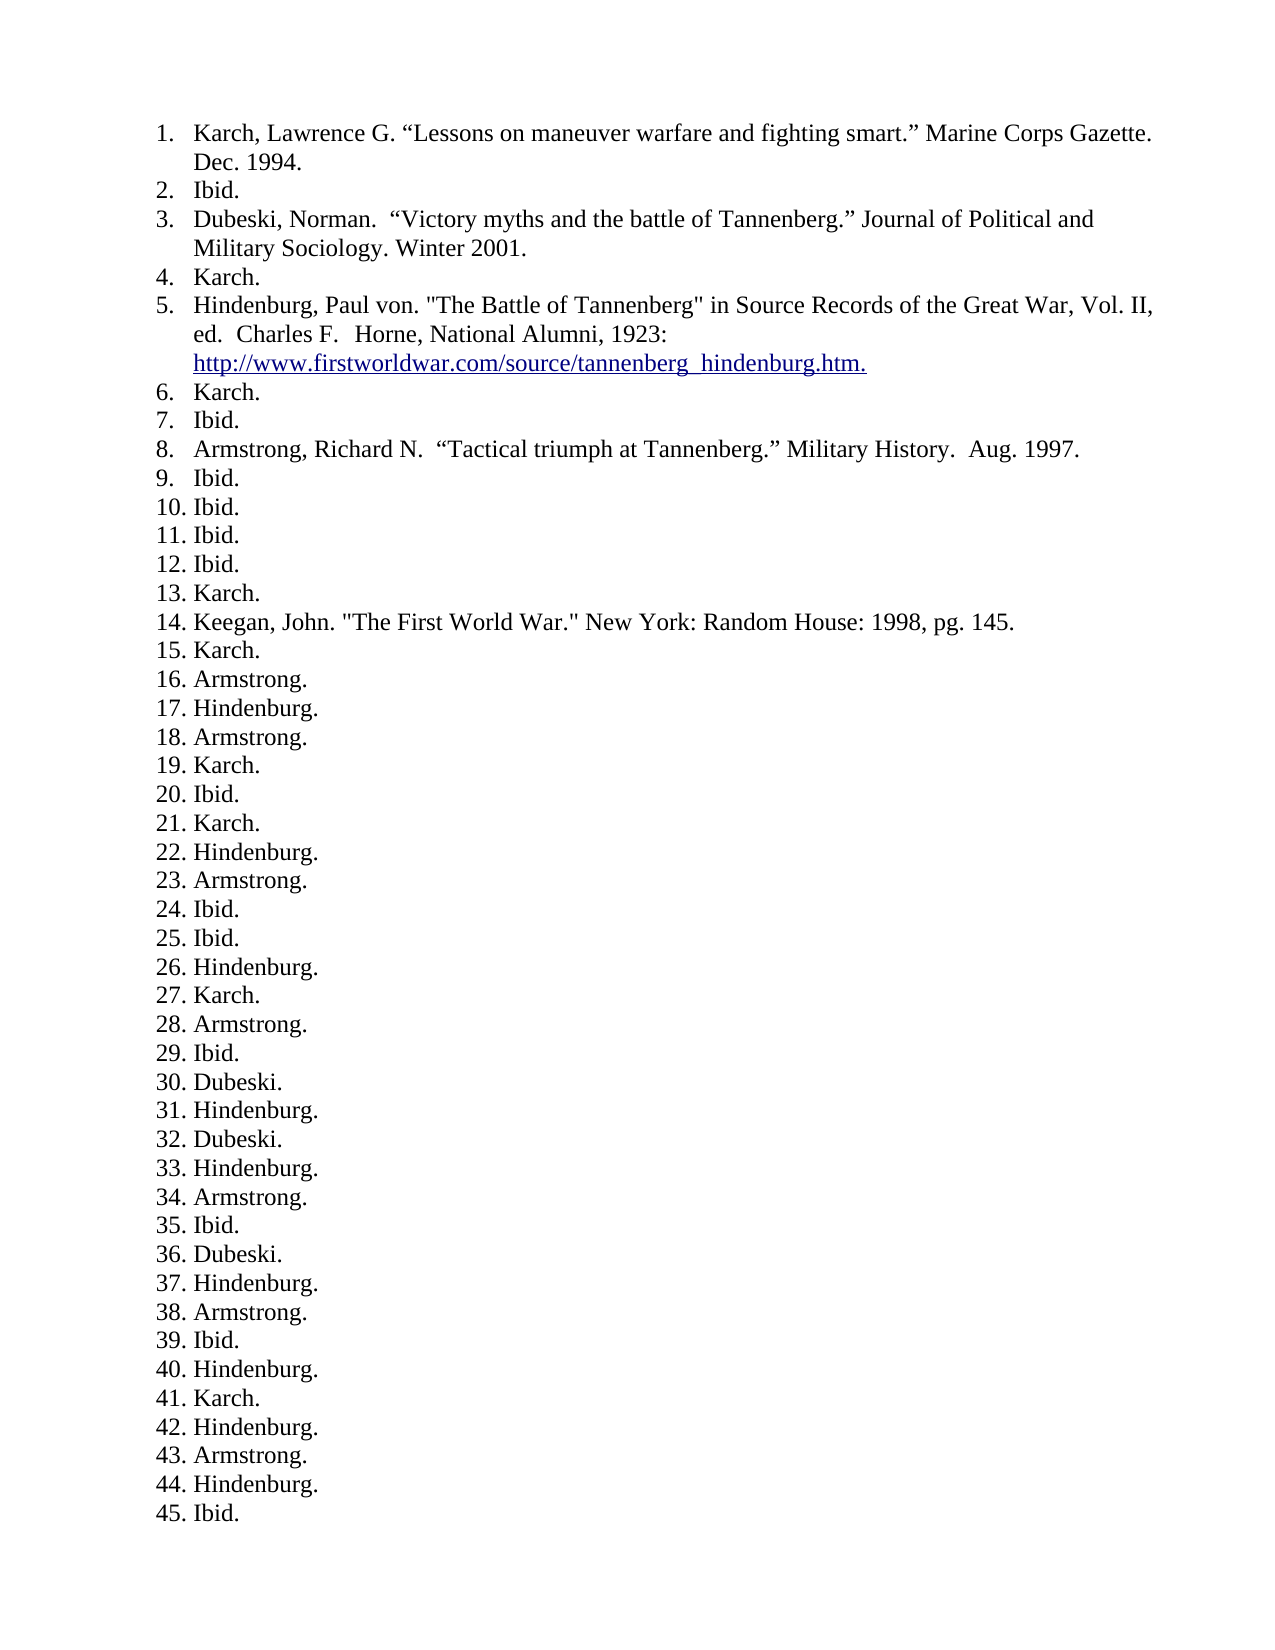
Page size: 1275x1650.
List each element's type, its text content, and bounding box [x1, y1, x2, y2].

list Karch. [156, 377, 1157, 406]
list Keegan, John. "The First World War." New York: Random House: 1998, pg. 145. [156, 607, 1157, 636]
list Ibid. [156, 1326, 1157, 1354]
list Dubeski. [156, 1124, 1157, 1153]
list Hindenburg, Paul von. "The Battle of Tannenberg" in Source Records of the Great War, Vol. II, ed. Charles F. Horne, National Alumni, 1923: http://www.firstworldwar.com/source/tannenberg_hindenburg.htm. [156, 291, 1157, 377]
list Ibid. [156, 463, 1157, 492]
list Hindenburg. [156, 1096, 1157, 1124]
list Karch. [156, 1383, 1157, 1412]
list Hindenburg. [156, 837, 1157, 866]
list Hindenburg. [156, 952, 1157, 981]
list Ibid. [156, 492, 1157, 521]
list Armstrong. [156, 664, 1157, 693]
list Armstrong, Richard N. “Tactical triumph at Tannenberg.” Military History. Aug. 1997. [156, 434, 1157, 463]
list Hindenburg. [156, 1153, 1157, 1182]
list Armstrong. [156, 1441, 1157, 1469]
list Armstrong. [156, 1297, 1157, 1326]
list Hindenburg. [156, 1469, 1157, 1498]
list Ibid. [156, 894, 1157, 923]
list Karch. [156, 808, 1157, 837]
list Hindenburg. [156, 1354, 1157, 1383]
list Hindenburg. [156, 1268, 1157, 1297]
list Karch. [156, 578, 1157, 607]
list Karch, Lawrence G. “Lessons on maneuver warfare and fighting smart.” Marine Corps Gazette. Dec. 1994. [156, 118, 1157, 176]
list Ibid. [156, 923, 1157, 952]
list Dubeski, Norman. “Victory myths and the battle of Tannenberg.” Journal of Political and Military Sociology. Winter 2001. [156, 204, 1157, 262]
list Hindenburg. [156, 1412, 1157, 1441]
list Ibid. [156, 521, 1157, 549]
list Karch. [156, 262, 1157, 291]
list Karch. [156, 636, 1157, 664]
list Armstrong. [156, 866, 1157, 894]
list Hindenburg. [156, 693, 1157, 722]
list Dubeski. [156, 1067, 1157, 1096]
list Ibid. [156, 549, 1157, 578]
list Armstrong. [156, 1182, 1157, 1211]
list Karch. [156, 981, 1157, 1009]
list Ibid. [156, 406, 1157, 434]
list Dubeski. [156, 1239, 1157, 1268]
list Ibid. [156, 176, 1157, 204]
list Ibid. [156, 779, 1157, 808]
list Armstrong. [156, 722, 1157, 751]
list Ibid. [156, 1038, 1157, 1067]
list Armstrong. [156, 1009, 1157, 1038]
list Karch. [156, 751, 1157, 779]
list Ibid. [156, 1498, 1157, 1527]
list Ibid. [156, 1211, 1157, 1239]
